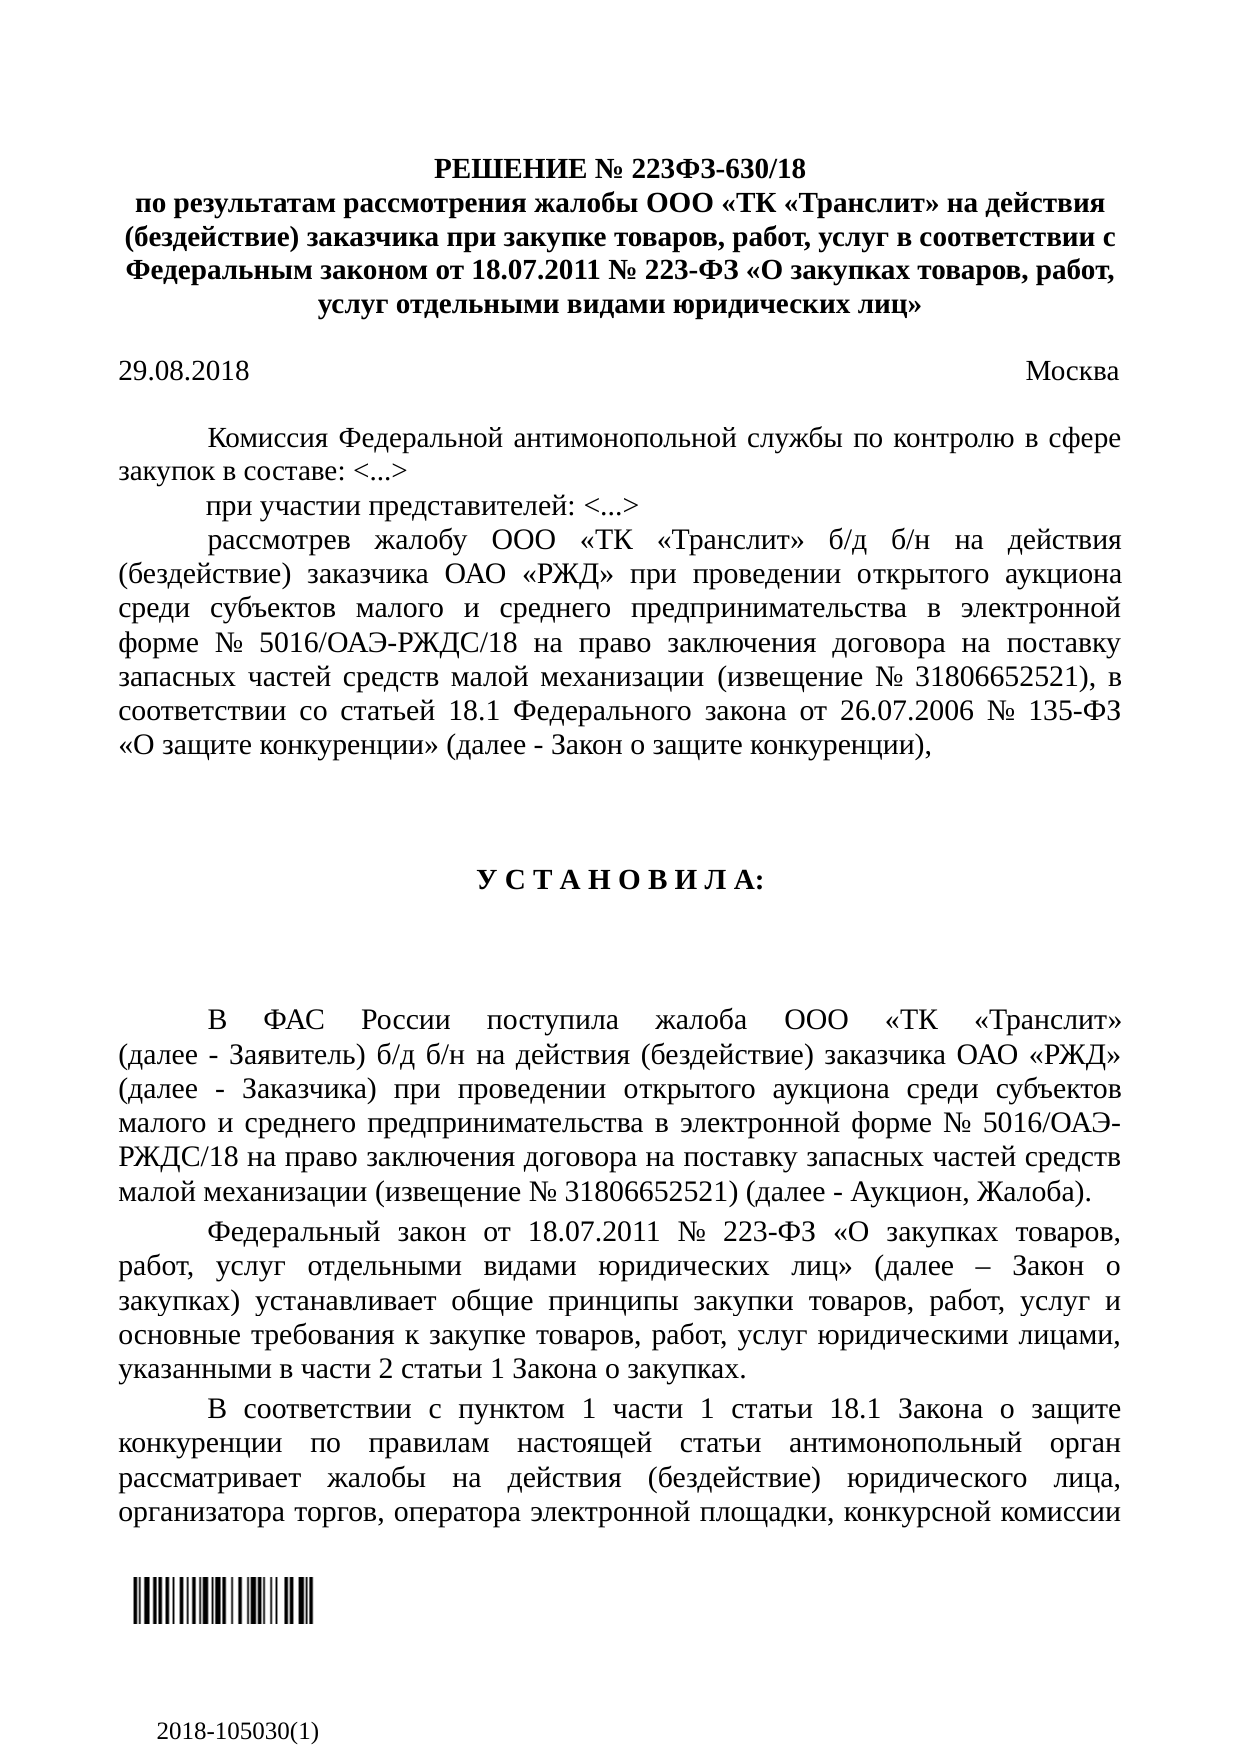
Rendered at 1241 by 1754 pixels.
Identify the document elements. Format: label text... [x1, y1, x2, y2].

text по результатам рассмотрения жалобы ООО «ТК «Транслит» на действия (бездействие) заказчика при закупке товаров, работ, услуг в соответствии с Федеральным законом от 18.07.2011 № 223-ФЗ «О закупках товаров, работ, услуг отдельными видами юридических лиц» [118, 185, 1122, 319]
text рассмотрев жалобу ООО «ТК «Транслит» б/д б/н на действия (бездействие) заказчика ОАО «РЖД» при проведении открытого аукциона среди субъектов малого и среднего предпринимательства в электронной форме № 5016/ОАЭ-РЖДС/18 на право заключения договора на поставку запасных частей средств малой механизации (извещение № 31806652521), в соответствии со статьей 18.1 Федерального закона от 26.07.2006 № 135-ФЗ «О защите конкуренции» (далее - Закон о защите конкуренции), [118, 521, 1122, 761]
text В соответствии с пунктом 1 части 1 статьи 18.1 Закона о защите конкуренции по правилам настоящей статьи антимонопольный орган рассматривает жалобы на действия (бездействие) юридического лица, организатора торгов, оператора электронной площадки, конкурсной комиссии [118, 1391, 1122, 1528]
text Федеральный закон от 18.07.2011 № 223-ФЗ «О закупках товаров, работ, услуг отдельными видами юридических лиц» (далее – Закон о закупках) устанавливает общие принципы закупки товаров, работ, услуг и основные требования к закупке товаров, работ, услуг юридическими лицами, указанными в части 2 статьи 1 Закона о закупках. [118, 1213, 1122, 1385]
text РЕШЕНИЕ № 223ФЗ-630/18 [118, 152, 1122, 185]
text при участии представителей: <...> [118, 487, 1122, 521]
text Комиссия Федеральной антимонопольной службы по контролю в сфере закупок в составе: <...> [118, 420, 1122, 487]
text В ФАС России поступила жалоба ООО «ТК «Транслит» (далее - Заявитель) б/д б/н на действия (бездействие) заказчика ОАО «РЖД» (далее - Заказчика) при проведении открытого аукциона среди субъектов малого и среднего предпринимательства в электронной форме № 5016/ОАЭ-РЖДС/18 на право заключения договора на поставку запасных частей средств малой механизации (извещение № 31806652521) (далее - Аукцион, Жалоба). [118, 1002, 1122, 1208]
picture [118, 1577, 331, 1624]
text 29.08.2018 Москва [118, 353, 1122, 386]
text У С Т А Н О В И Л А: [118, 862, 1122, 895]
